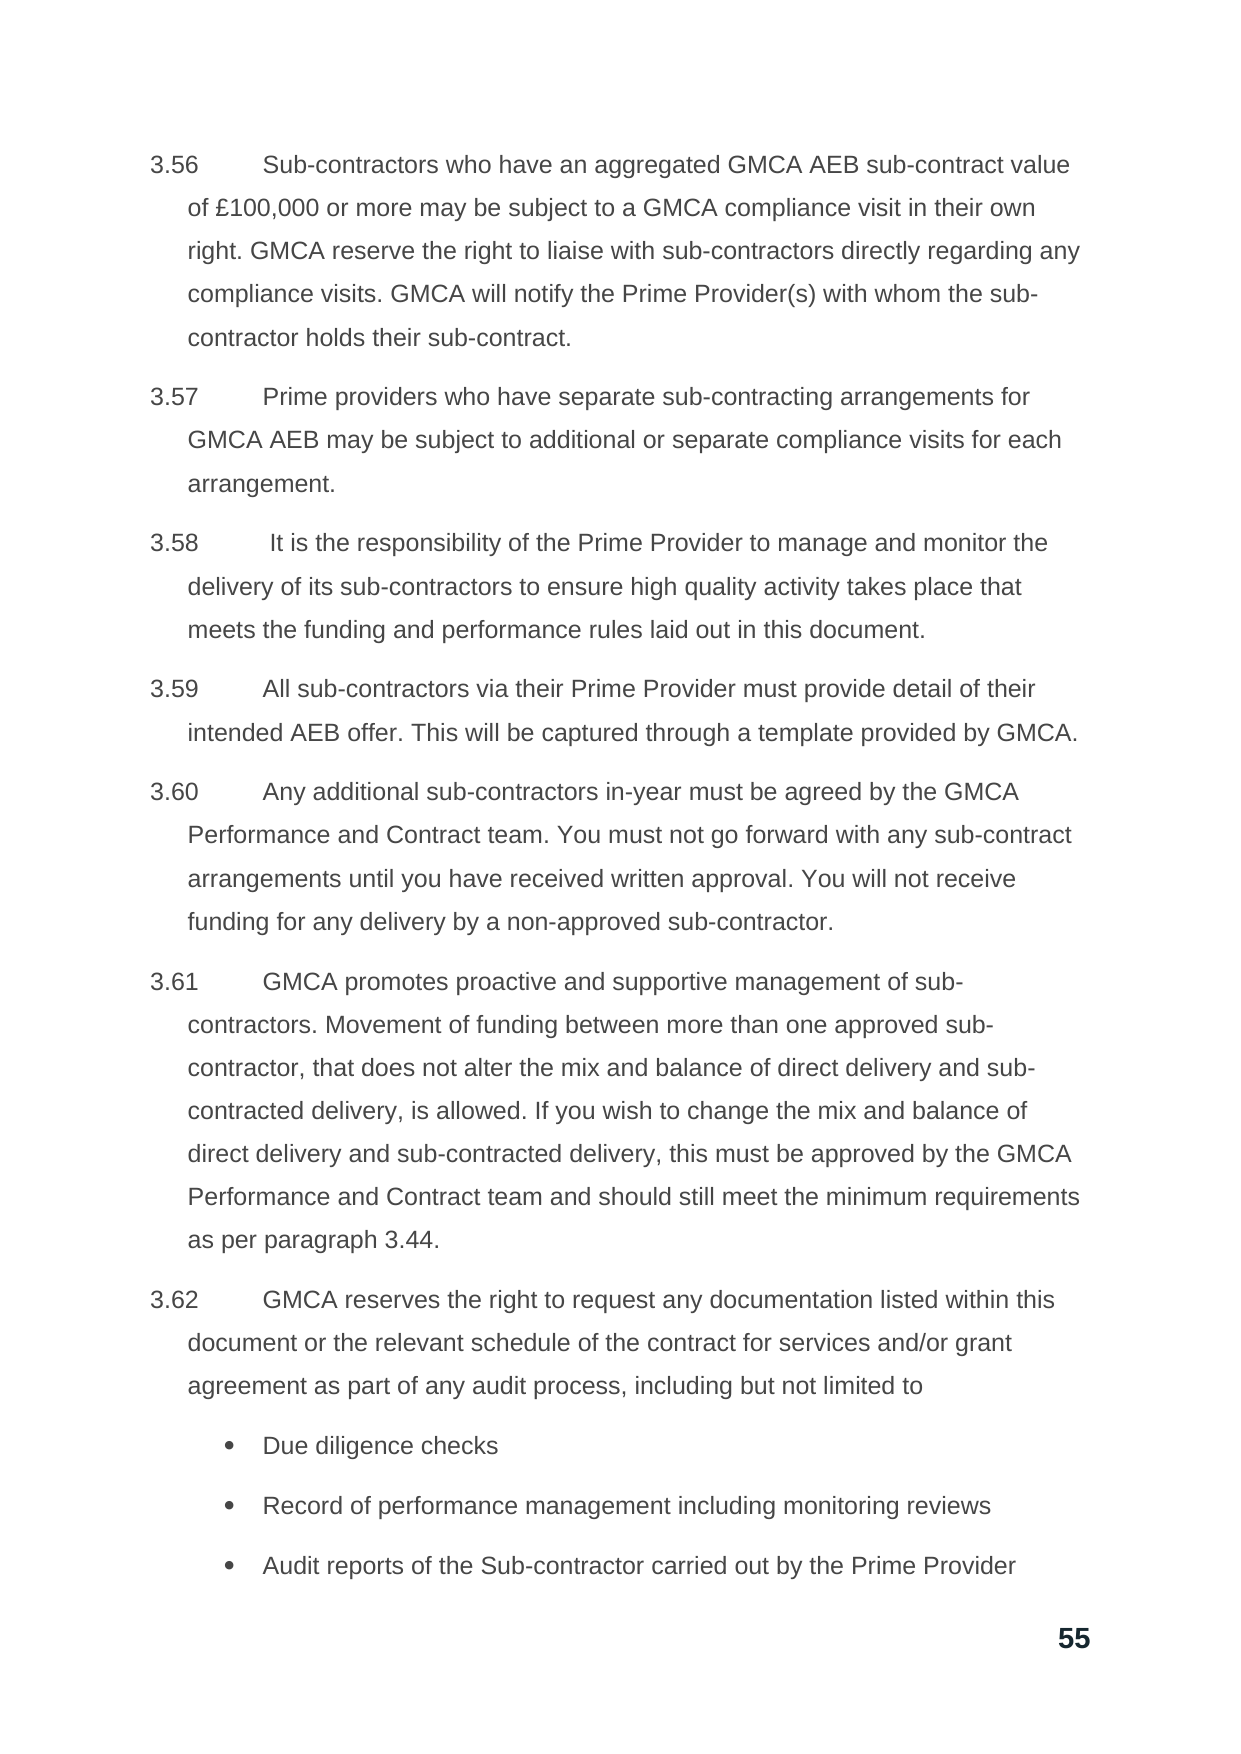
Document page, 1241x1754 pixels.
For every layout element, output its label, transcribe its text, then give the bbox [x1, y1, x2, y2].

list Sub-contractors who have an aggregated GMCA AEB sub-contract value of £100,000 or more may be subject to a GMCA compliance visit in their own right. GMCA reserve the right to liaise with sub-contractors directly regarding any compliance visits. GMCA will notify the Prime Provider(s) with whom the sub-contractor holds their sub-contract. [150, 150, 1090, 351]
list Audit reports of the Sub-contractor carried out by the Prime Provider [225, 1551, 1090, 1580]
list GMCA promotes proactive and supportive management of sub-contractors. Movement of funding between more than one approved sub-contractor, that does not alter the mix and balance of direct delivery and sub-contracted delivery, is allowed. If you wish to change the mix and balance of direct delivery and sub-contracted delivery, this must be approved by the GMCA Performance and Contract team and should still meet the minimum requirements as per paragraph 3.44. [150, 966, 1090, 1254]
list Any additional sub-contractors in-year must be agreed by the GMCA Performance and Contract team. You must not go forward with any sub-contract arrangements until you have received written approval. You will not receive funding for any delivery by a non-approved sub-contractor. [150, 777, 1090, 935]
list Record of performance management including monitoring reviews [225, 1491, 1090, 1520]
list It is the responsibility of the Prime Provider to manage and monitor the delivery of its sub-contractors to ensure high quality activity takes place that meets the funding and performance rules laid out in this document. [150, 528, 1090, 643]
list Due diligence checks [225, 1431, 1090, 1460]
list GMCA reserves the right to request any documentation listed within this document or the relevant schedule of the contract for services and/or grant agreement as part of any audit process, including but not limited to [150, 1285, 1090, 1400]
list All sub-contractors via their Prime Provider must provide detail of their intended AEB offer. This will be captured through a template provided by GMCA. [150, 674, 1090, 746]
list Prime providers who have separate sub-contracting arrangements for GMCA AEB may be subject to additional or separate compliance visits for each arrangement. [150, 382, 1090, 497]
